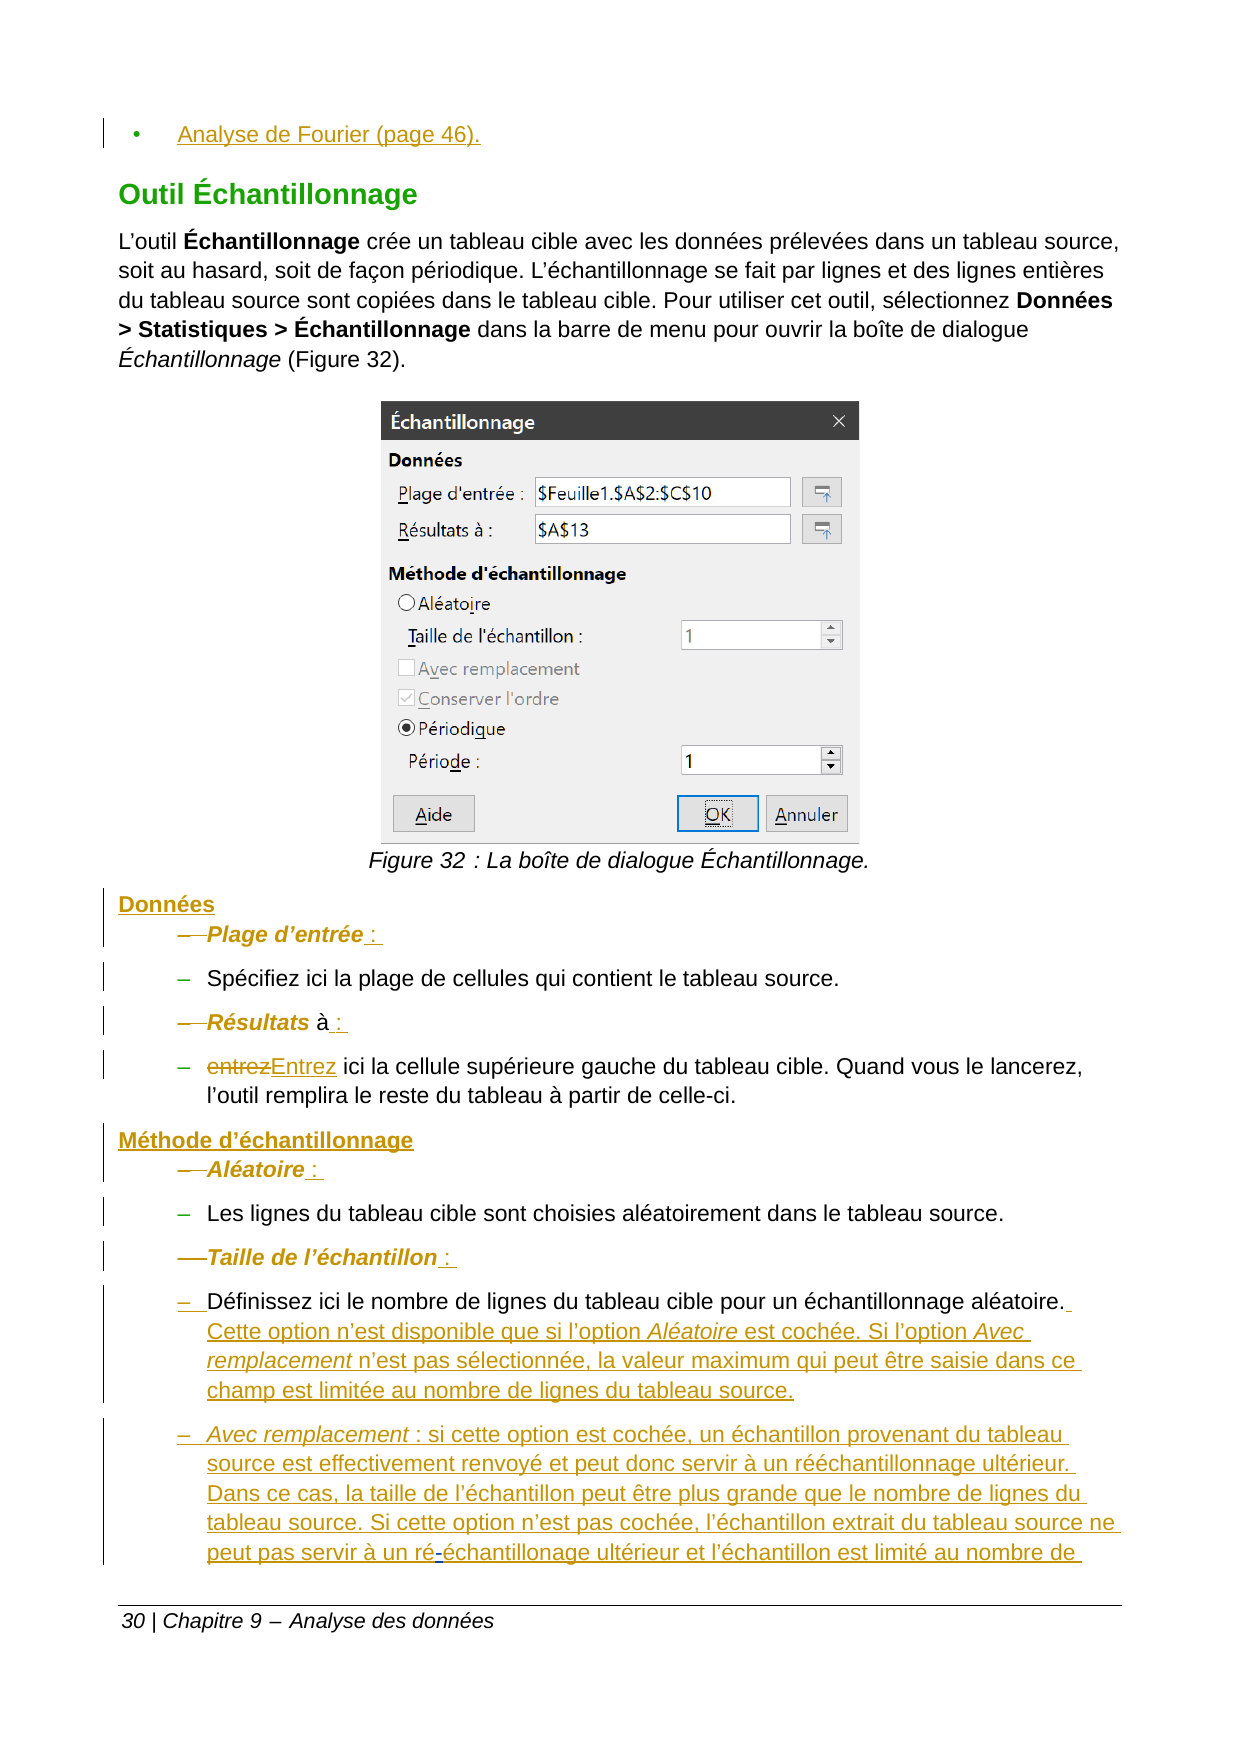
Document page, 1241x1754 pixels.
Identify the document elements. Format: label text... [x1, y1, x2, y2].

list Taille de l’échantillon : Définissez ici le nombre de lignes du tableau cible pour un échantillonnage aléatoire. Cette option n’est disponible que si l’option Aléatoire est cochée. Si l’option Avec remplacement n’est pas sélectionnée, la valeur maximum qui peut être saisie dans ce champ est limitée au nombre de lignes du tableau source. [177, 1241, 1122, 1271]
text Figure 32 : La boîte de dialogue Échantillonnage. [118, 844, 1122, 873]
subtitle Données [118, 888, 1122, 918]
picture [381, 401, 860, 844]
subtitle Méthode d’échantillonnage [118, 1123, 1122, 1153]
list Plage d’entrée : Spécifiez ici la plage de cellules qui contient le tableau source. [177, 918, 1122, 947]
list Avec remplacement : si cette option est cochée, un échantillon provenant du tableau source est effectivement renvoyé et peut donc servir à un rééchantillonnage ultérieur. Dans ce cas, la taille de l’échantillon peut être plus grande que le nombre de lignes du tableau source. Si cette option n’est pas cochée, l’échantillon extrait du tableau source ne peut pas servir à un ré-échantillonage ultérieur et l’échantillon est limité au nombre de [177, 1418, 1122, 1565]
text L’outil Échantillonnage crée un tableau cible avec les données prélevées dans un tableau source, soit au hasard, soit de façon périodique. L’échantillonnage se fait par lignes et des lignes entières du tableau source sont copiées dans le tableau cible. Pour utiliser cet outil, sélectionnez Données > Statistiques > Échantillonnage dans la barre de menu pour ouvrir la boîte de dialogue Échantillonnage (Figure 32). [118, 225, 1122, 372]
subtitle Outil Échantillonnage [118, 177, 1122, 210]
list Analyse de Fourier (page 46). [133, 118, 1122, 148]
list Aléatoire : Les lignes du tableau cible sont choisies aléatoirement dans le tableau source. [177, 1153, 1122, 1182]
list Résultats à : Entrez ici la cellule supérieure gauche du tableau cible. Quand vous le lancerez, l’outil remplira le reste du tableau à partir de celle-ci. [177, 1006, 1122, 1035]
